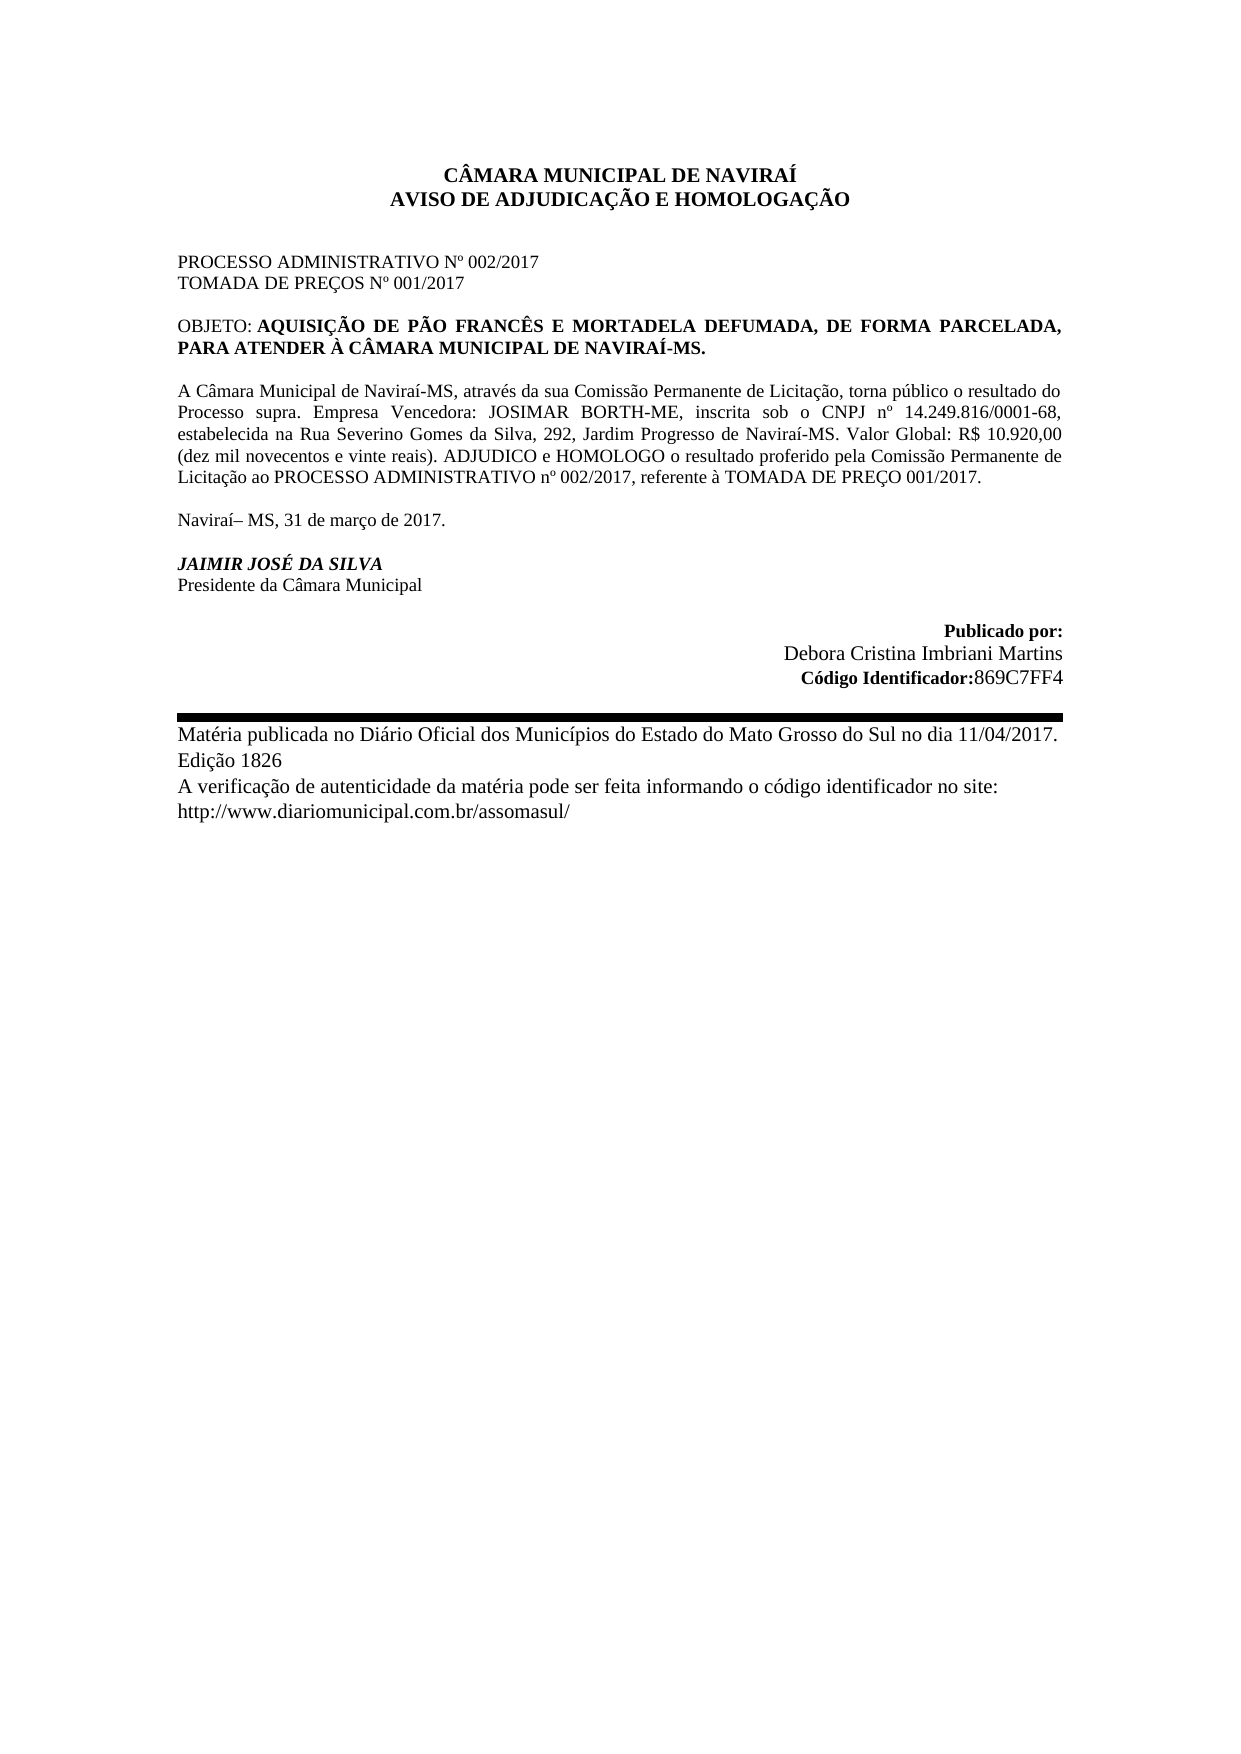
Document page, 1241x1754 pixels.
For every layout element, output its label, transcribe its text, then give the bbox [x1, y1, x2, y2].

text Presidente da Câmara Municipal [177, 574, 1063, 596]
text OBJETO: AQUISIÇÃO DE PÃO FRANCÊS E MORTADELA DEFUMADA, DE FORMA PARCELADA, PARA ATENDER À CÂMARA MUNICIPAL DE NAVIRAÍ-MS. [177, 315, 1063, 358]
text Naviraí– MS, 31 de março de 2017. [177, 509, 1063, 531]
text CÂMARA MUNICIPAL DE NAVIRAÍ AVISO DE ADJUDICAÇÃO E HOMOLOGAÇÃO [177, 163, 1063, 211]
text A Câmara Municipal de Naviraí-MS, através da sua Comissão Permanente de Licitação, torna público o resultado do Processo supra. Empresa Vencedora: JOSIMAR BORTH-ME, inscrita sob o CNPJ nº 14.249.816/0001-68, estabelecida na Rua Severino Gomes da Silva, 292, Jardim Progresso de Naviraí-MS. Valor Global: R$ 10.920,00 (dez mil novecentos e vinte reais). ADJUDICO e HOMOLOGO o resultado proferido pela Comissão Permanente de Licitação ao PROCESSO ADMINISTRATIVO nº 002/2017, referente à TOMADA DE PREÇO 001/2017. [177, 380, 1063, 488]
text Publicado por: Debora Cristina Imbriani Martins Código Identificador:869C7FF4 [177, 596, 1063, 689]
text TOMADA DE PREÇOS Nº 001/2017 [177, 272, 1063, 294]
text JAIMIR JOSÉ DA SILVA [177, 552, 1063, 574]
text PROCESSO ADMINISTRATIVO Nº 002/2017 [177, 251, 1063, 272]
text Matéria publicada no Diário Oficial dos Municípios do Estado do Mato Grosso do Sul no dia 11/04/2017. Edição 1826 A verificação de autenticidade da matéria pode ser feita informando o código identificador no site: http://www.diariomunicipal.com.br/assomasul/ [177, 722, 1063, 823]
